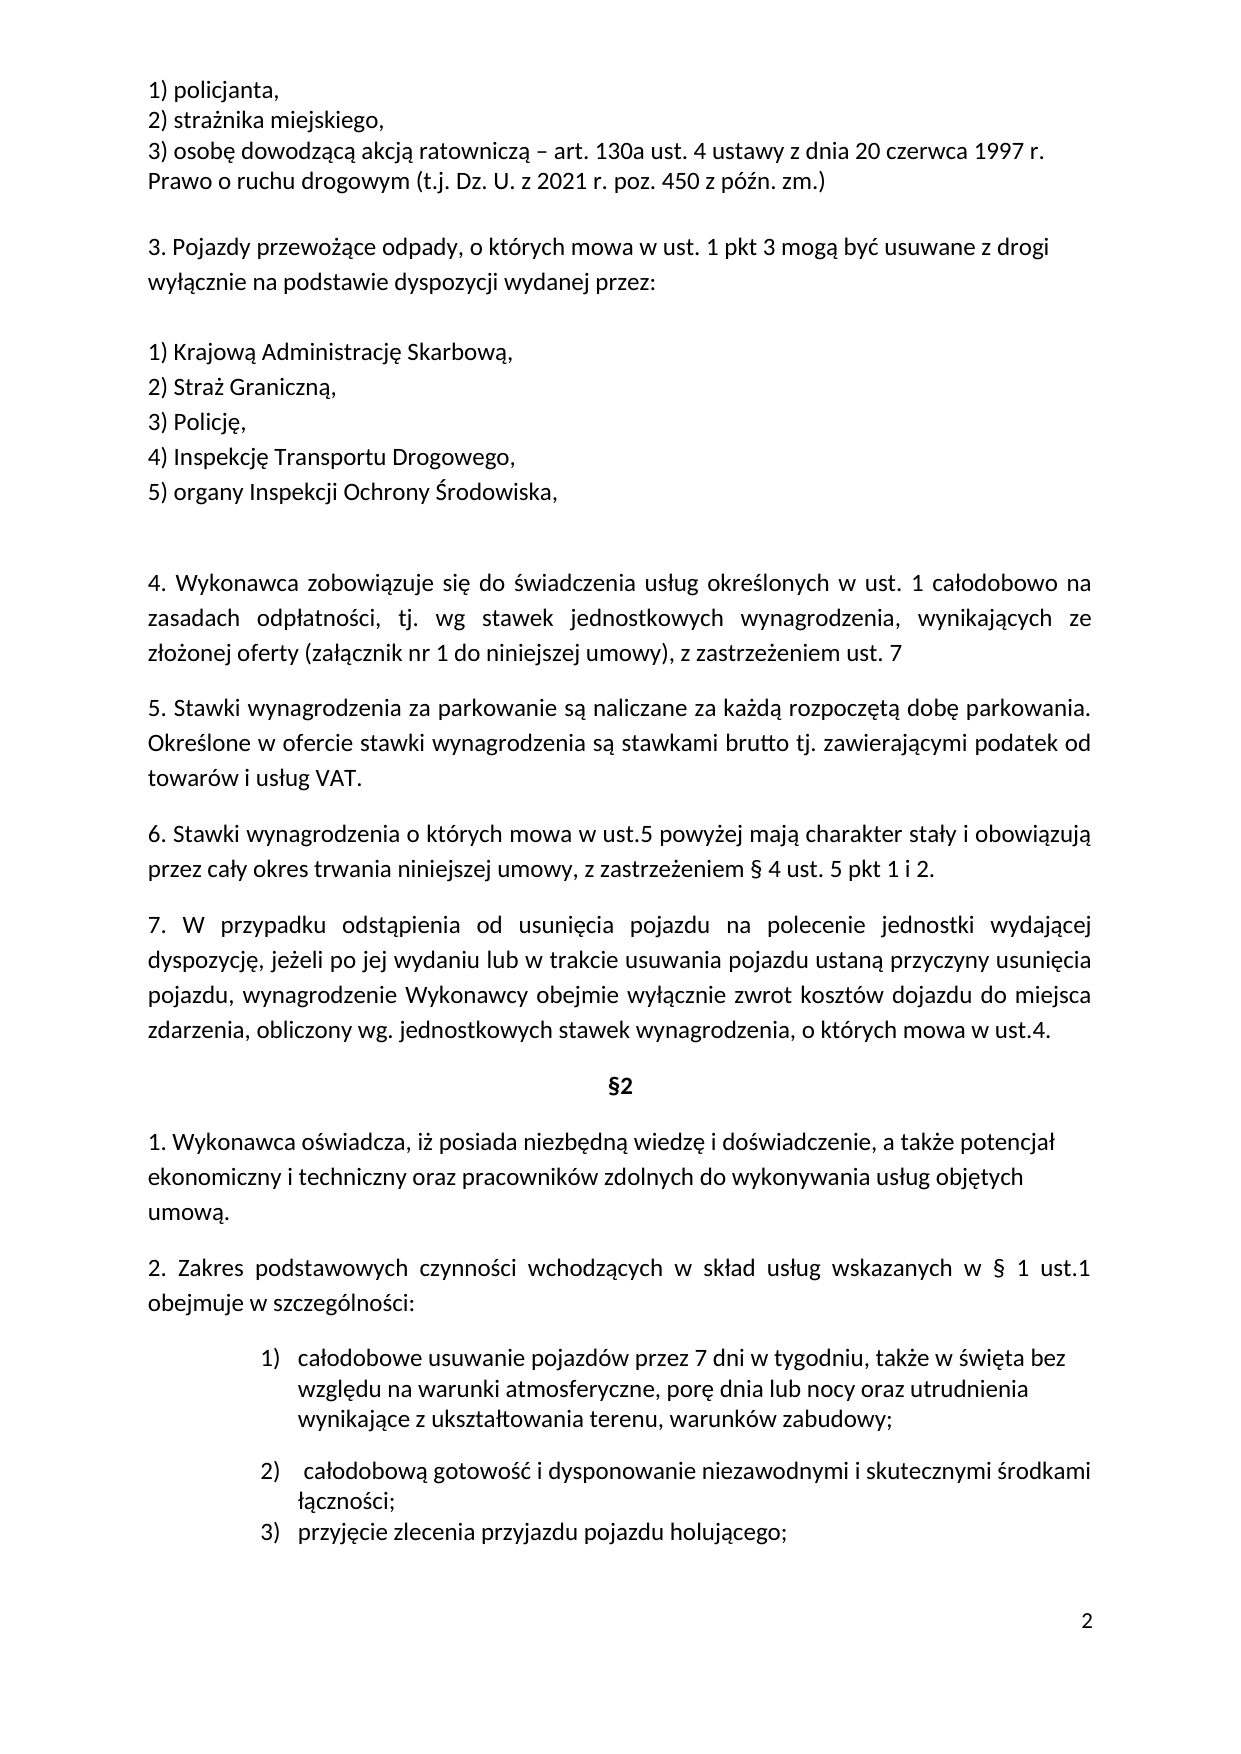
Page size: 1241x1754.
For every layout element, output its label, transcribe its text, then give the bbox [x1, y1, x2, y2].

text 2. Zakres podstawowych czynności wchodzących w skład usług wskazanych w § 1 ust.1 obejmuje w szczególności: [148, 1252, 1093, 1317]
list całodobową gotowość i dysponowanie niezawodnymi i skutecznymi środkami łączności; [260, 1455, 1093, 1516]
text 6. Stawki wynagrodzenia o których mowa w ust.5 powyżej mają charakter stały i obowiązują przez cały okres trwania niniejszej umowy, z zastrzeżeniem § 4 ust. 5 pkt 1 i 2. [148, 818, 1093, 884]
text 7. W przypadku odstąpienia od usunięcia pojazdu na polecenie jednostki wydającej dyspozycję, jeżeli po jej wydaniu lub w trakcie usuwania pojazdu ustaną przyczyny usunięcia pojazdu, wynagrodzenie Wykonawcy obejmie wyłącznie zwrot kosztów dojazdu do miejsca zdarzenia, obliczony wg. jednostkowych stawek wynagrodzenia, o których mowa w ust.4. [148, 909, 1093, 1045]
text 1) Krajową Administrację Skarbową, [148, 336, 1093, 366]
text 3. Pojazdy przewożące odpady, o których mowa w ust. 1 pkt 3 mogą być usuwane z drogi wyłącznie na podstawie dyspozycji wydanej przez: [148, 231, 1093, 296]
text 4. Wykonawca zobowiązuje się do świadczenia usług określonych w ust. 1 całodobowo na zasadach odpłatności, tj. wg stawek jednostkowych wynagrodzenia, wynikających ze złożonej oferty (załącznik nr 1 do niniejszej umowy), z zastrzeżeniem ust. 7 [148, 567, 1093, 667]
text 3) Policję, [148, 406, 1093, 436]
text 3) osobę dowodzącą akcją ratowniczą – art. 130a ust. 4 ustawy z dnia 20 czerwca 1997 r. Prawo o ruchu drogowym (t.j. Dz. U. z 2021 r. poz. 450 z późn. zm.) [148, 135, 1093, 196]
text 4) Inspekcję Transportu Drogowego, [148, 441, 1093, 471]
list przyjęcie zlecenia przyjazdu pojazdu holującego; [260, 1516, 1093, 1546]
text 2) strażnika miejskiego, [148, 104, 1093, 135]
text 2) Straż Graniczną, [148, 371, 1093, 401]
text §2 [148, 1070, 1093, 1101]
text 1) policjanta, [148, 74, 1093, 104]
list całodobowe usuwanie pojazdów przez 7 dni w tygodniu, także w święta bez względu na warunki atmosferyczne, porę dnia lub nocy oraz utrudnienia wynikające z ukształtowania terenu, warunków zabudowy; [260, 1342, 1093, 1434]
text 5. Stawki wynagrodzenia za parkowanie są naliczane za każdą rozpoczętą dobę parkowania. Określone w ofercie stawki wynagrodzenia są stawkami brutto tj. zawierającymi podatek od towarów i usług VAT. [148, 692, 1093, 793]
text 1. Wykonawca oświadcza, iż posiada niezbędną wiedzę i doświadczenie, a także potencjał ekonomiczny i techniczny oraz pracowników zdolnych do wykonywania usług objętych umową. [148, 1126, 1093, 1226]
text 5) organy Inspekcji Ochrony Środowiska, [148, 476, 1093, 506]
